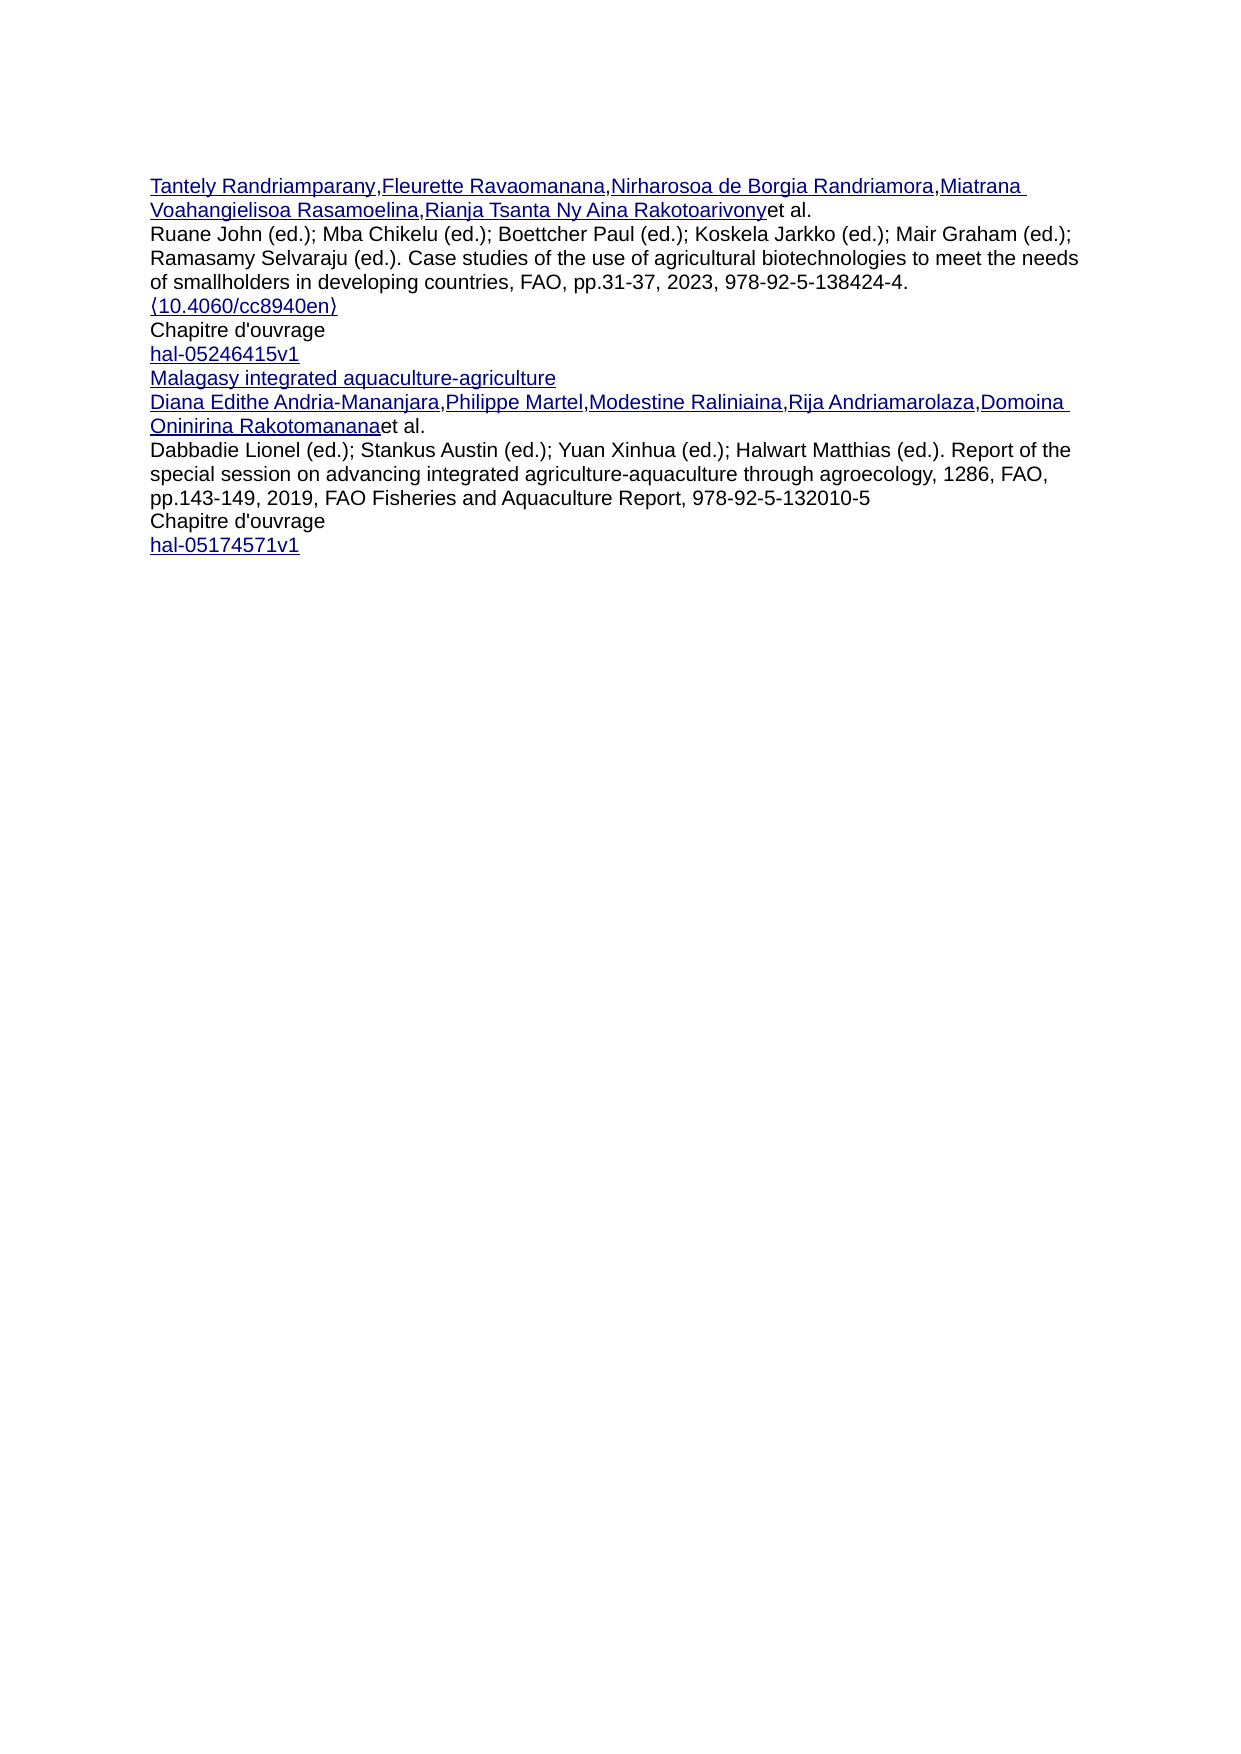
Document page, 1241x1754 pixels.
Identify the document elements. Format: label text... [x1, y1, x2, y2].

table_header Use of filter paper to rapidly diagnose African swine fever in Madagascar Tantely Randriamparany,Fleurette Ravaomanana,Nirharosoa de Borgia Randriamora,Miatrana Voahangielisoa Rasamoelina,Rianja Tsanta Ny Aina Rakotoarivonyet al. Ruane John (ed.); Mba Chikelu (ed.); Boettcher Paul (ed.); Koskela Jarkko (ed.); Mair Graham (ed.); Ramasamy Selvaraju (ed.). Case studies of the use of agricultural biotechnologies to meet the needs of smallholders in developing countries, FAO, pp.31-37, 2023, 978-92-5-138424-4. ⟨10.4060/cc8940en⟩ Chapitre d'ouvrage hal-05246415v1 [150, 150, 1090, 366]
table_cell Malagasy integrated aquaculture-agriculture Diana Edithe Andria-Mananjara,Philippe Martel,Modestine Raliniaina,Rija Andriamarolaza,Domoina Oninirina Rakotomananaet al. Dabbadie Lionel (ed.); Stankus Austin (ed.); Yuan Xinhua (ed.); Halwart Matthias (ed.). Report of the special session on advancing integrated agriculture-aquaculture through agroecology, 1286, FAO, pp.143-149, 2019, FAO Fisheries and Aquaculture Report, 978-92-5-132010-5 Chapitre d'ouvrage hal-05174571v1 [150, 366, 1090, 557]
